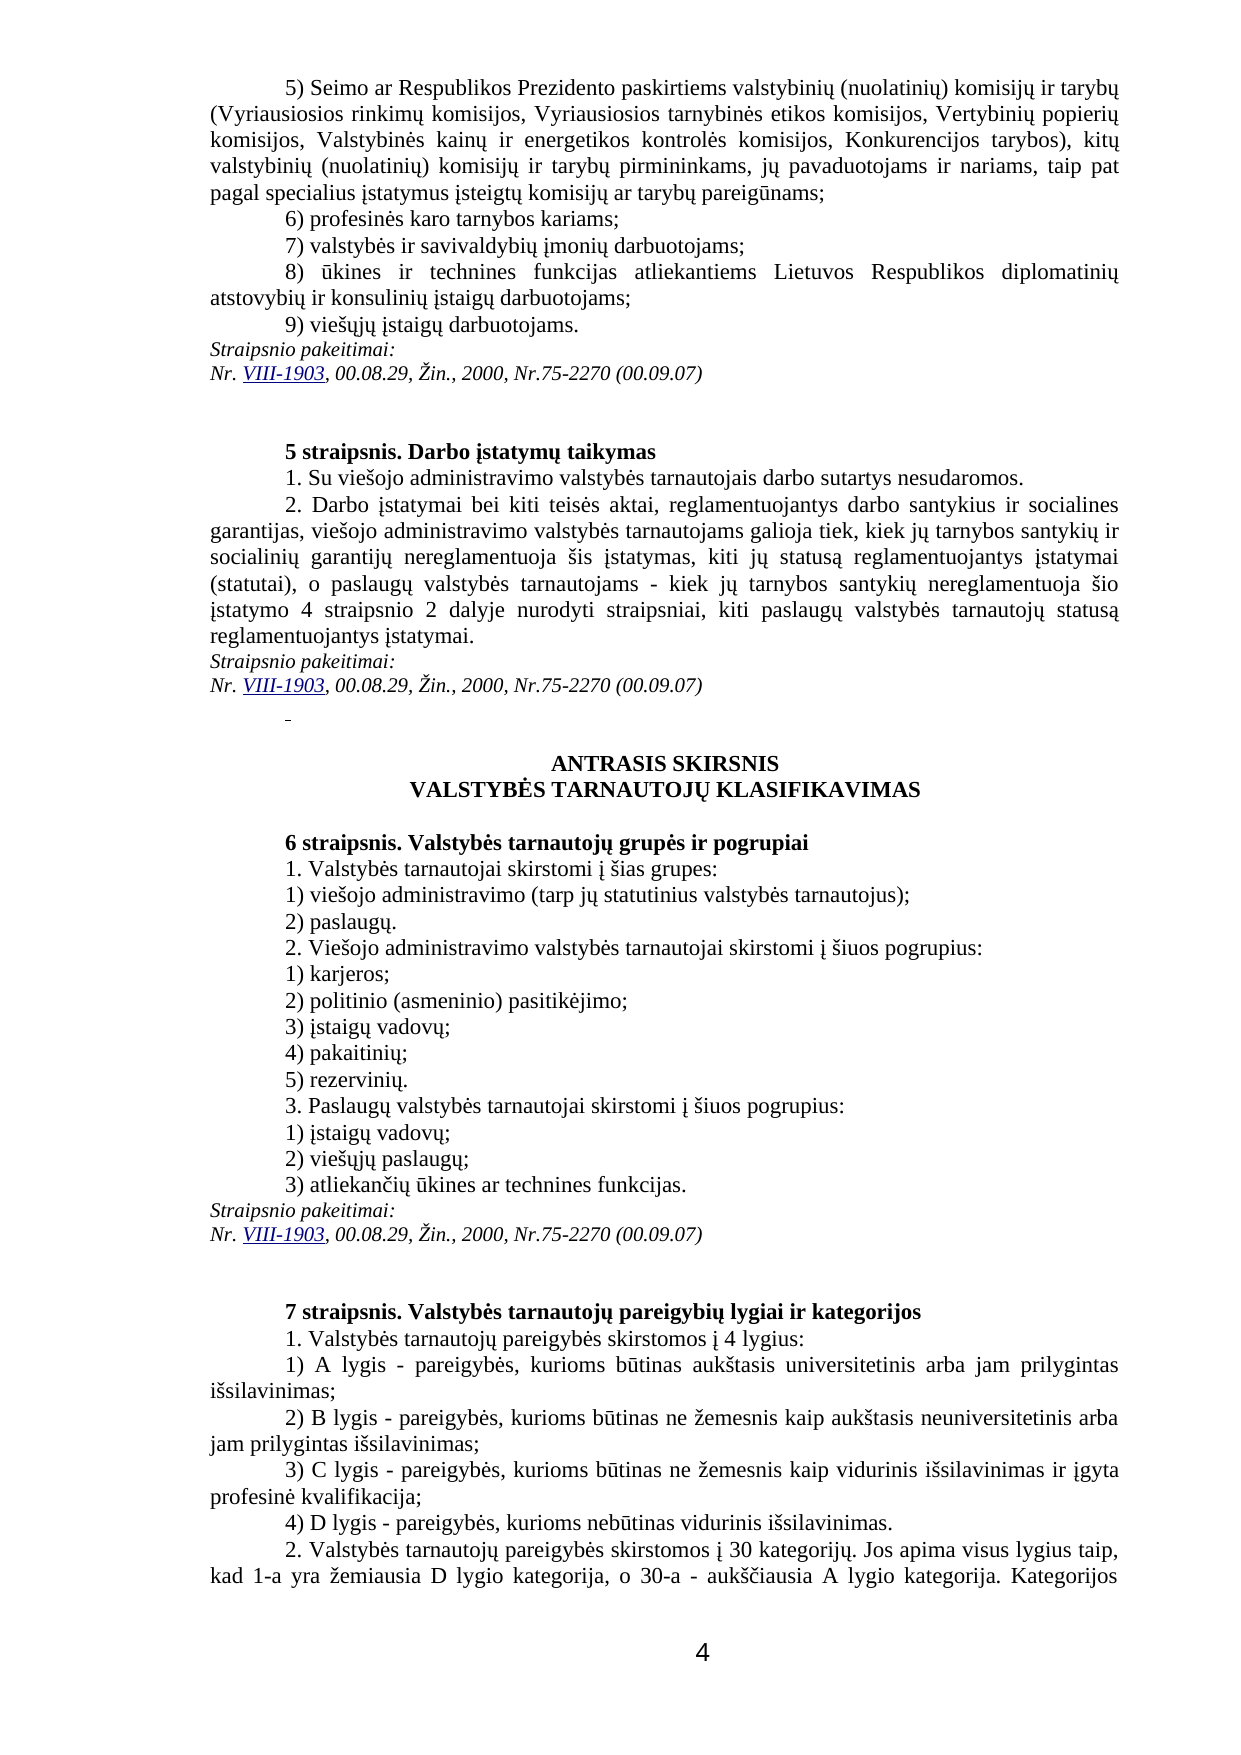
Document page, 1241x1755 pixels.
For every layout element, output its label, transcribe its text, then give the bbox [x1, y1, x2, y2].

text Straipsnio pakeitimai: [210, 1198, 1120, 1222]
text 2. Viešojo administravimo valstybės tarnautojai skirstomi į šiuos pogrupius: [210, 934, 1120, 960]
text 2) paslaugų. [210, 908, 1120, 934]
text VALSTYBĖS TARNAUTOJŲ KLASIFIKAVIMAS [210, 776, 1120, 802]
text 1) įstaigų vadovų; [210, 1118, 1120, 1145]
subtitle ANTRASIS SKIRSNIS [210, 749, 1120, 776]
text 6 straipsnis. Valstybės tarnautojų grupės ir pogrupiai [210, 829, 1120, 855]
text 1) viešojo administravimo (tarp jų statutinius valstybės tarnautojus); [210, 881, 1120, 908]
text 4) D lygis - pareigybės, kurioms nebūtinas vidurinis išsilavinimas. [210, 1509, 1120, 1536]
text 1. Valstybės tarnautojų pareigybės skirstomos į 4 lygius: [210, 1325, 1120, 1351]
text 1) A lygis - pareigybės, kurioms būtinas aukštasis universitetinis arba jam prilygintas išsilavinimas; [210, 1351, 1120, 1404]
text 9) viešųjų įstaigų darbuotojams. [210, 311, 1120, 337]
text 8) ūkines ir technines funkcijas atliekantiems Lietuvos Respublikos diplomatinių atstovybių ir konsulinių įstaigų darbuotojams; [210, 258, 1120, 311]
text 3) C lygis - pareigybės, kurioms būtinas ne žemesnis kaip vidurinis išsilavinimas ir įgyta profesinė kvalifikacija; [210, 1457, 1120, 1509]
text 2) viešųjų paslaugų; [210, 1145, 1120, 1171]
text 1. Valstybės tarnautojai skirstomi į šias grupes: [210, 855, 1120, 881]
text 1. Su viešojo administravimo valstybės tarnautojais darbo sutartys nesudaromos. [210, 464, 1120, 491]
text 7 straipsnis. Valstybės tarnautojų pareigybių lygiai ir kategorijos [210, 1298, 1120, 1325]
text 1) karjeros; [210, 960, 1120, 987]
text 2. Darbo įstatymai bei kiti teisės aktai, reglamentuojantys darbo santykius ir socialines garantijas, viešojo administravimo valstybės tarnautojams galioja tiek, kiek jų tarnybos santykių ir socialinių garantijų nereglamentuoja šis įstatymas, kiti jų statusą reglamentuojantys įstatymai (statutai), o paslaugų valstybės tarnautojams - kiek jų tarnybos santykių nereglamentuoja šio įstatymo 4 straipsnio 2 dalyje nurodyti straipsniai, kiti paslaugų valstybės tarnautojų statusą reglamentuojantys įstatymai. [210, 491, 1120, 649]
text 2) politinio (asmeninio) pasitikėjimo; [210, 987, 1120, 1013]
text 6) profesinės karo tarnybos kariams; [210, 205, 1120, 232]
text 2. Valstybės tarnautojų pareigybės skirstomos į 30 kategorijų. Jos apima visus lygius taip, kad 1-a yra žemiausia D lygio kategorija, o 30-a - aukščiausia A lygio kategorija. Kategorijos [210, 1536, 1120, 1588]
text 2) B lygis - pareigybės, kurioms būtinas ne žemesnis kaip aukštasis neuniversitetinis arba jam prilygintas išsilavinimas; [210, 1404, 1120, 1457]
text Nr. VIII-1903, 00.08.29, Žin., 2000, Nr.75-2270 (00.09.07) [210, 673, 1120, 697]
text Nr. VIII-1903, 00.08.29, Žin., 2000, Nr.75-2270 (00.09.07) [210, 361, 1120, 385]
text 4) pakaitinių; [210, 1039, 1120, 1066]
text Nr. VIII-1903, 00.08.29, Žin., 2000, Nr.75-2270 (00.09.07) [210, 1222, 1120, 1246]
text 7) valstybės ir savivaldybių įmonių darbuotojams; [210, 232, 1120, 258]
text Straipsnio pakeitimai: [210, 649, 1120, 673]
text 3) įstaigų vadovų; [210, 1013, 1120, 1039]
text Straipsnio pakeitimai: [210, 337, 1120, 361]
text 3) atliekančių ūkines ar technines funkcijas. [210, 1171, 1120, 1198]
text 3. Paslaugų valstybės tarnautojai skirstomi į šiuos pogrupius: [210, 1092, 1120, 1118]
text 5) Seimo ar Respublikos Prezidento paskirtiems valstybinių (nuolatinių) komisijų ir tarybų (Vyriausiosios rinkimų komisijos, Vyriausiosios tarnybinės etikos komisijos, Vertybinių popierių komisijos, Valstybinės kainų ir energetikos kontrolės komisijos, Konkurencijos tarybos), kitų valstybinių (nuolatinių) komisijų ir tarybų pirmininkams, jų pavaduotojams ir nariams, taip pat pagal specialius įstatymus įsteigtų komisijų ar tarybų pareigūnams; [210, 73, 1120, 205]
text 5 straipsnis. Darbo įstatymų taikymas [210, 438, 1120, 464]
text 5) rezervinių. [210, 1066, 1120, 1092]
